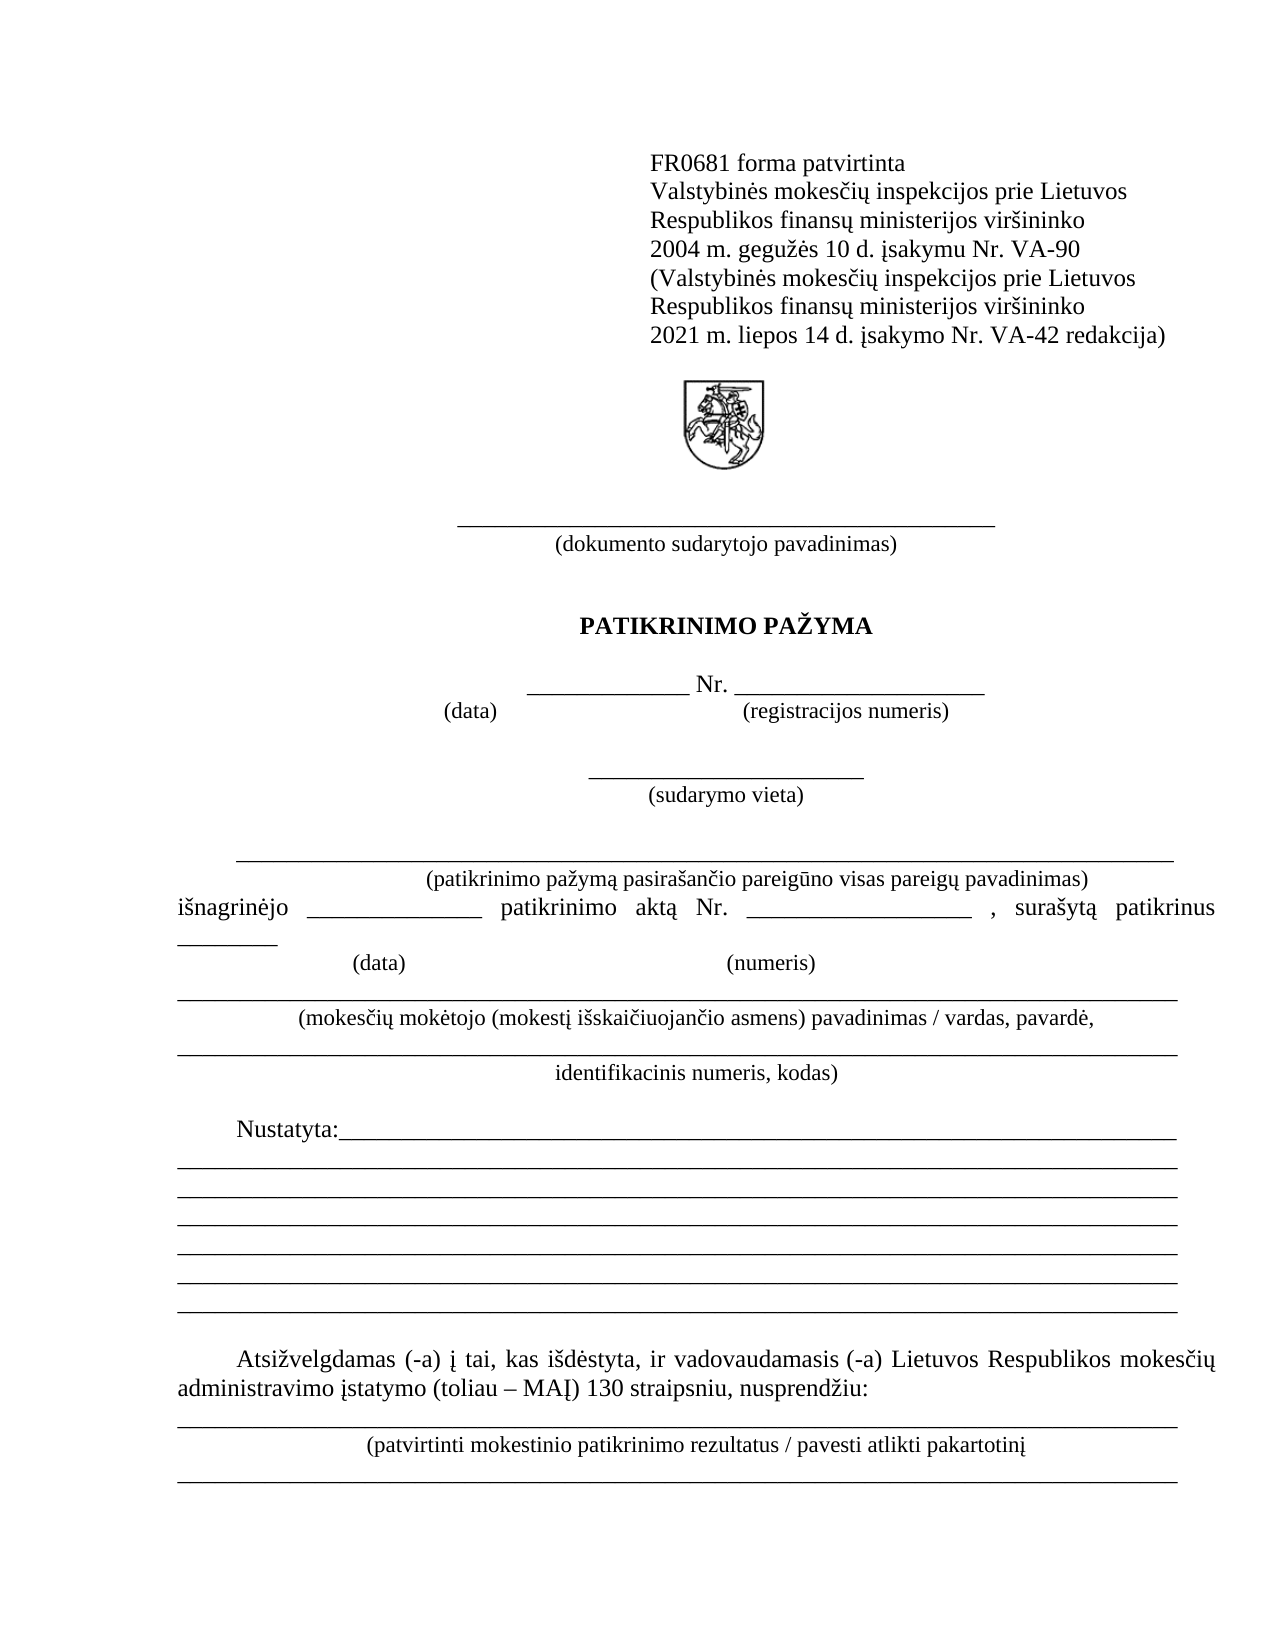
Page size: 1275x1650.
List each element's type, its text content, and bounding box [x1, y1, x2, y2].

text ________________________________________________________________________________ [177, 1143, 1216, 1172]
text (data) (numeris) [352, 949, 1216, 975]
text Respublikos finansų ministerijos viršininko [649, 291, 1216, 320]
text ________________________________________________________________________________ [177, 1258, 1216, 1287]
text Respublikos finansų ministerijos viršininko [649, 205, 1216, 234]
text (sudarymo vieta) [177, 781, 1216, 808]
text ________________________________________________________________________________ [177, 1402, 1216, 1431]
text FR0681 forma patvirtinta [649, 148, 1216, 176]
text ______________________ [177, 753, 1216, 781]
text (patvirtinti mokestinio patikrinimo rezultatus / pavesti atlikti pakartotinį [177, 1431, 1216, 1457]
text (dokumento sudarytojo pavadinimas) [177, 530, 1216, 556]
text _____________ Nr. ____________________ [177, 669, 1216, 697]
text 2021 m. liepos 14 d. įsakymo Nr. VA-42 redakcija) [649, 320, 1216, 349]
text ________________________________________________________________________________ [177, 1229, 1216, 1258]
text ________________________________________________________________________________ [177, 1457, 1216, 1486]
text identifikacinis numeris, kodas) [177, 1059, 1216, 1086]
text (data) (registracijos numeris) [177, 697, 1216, 724]
text PATIKRINIMO PAŽYMA [177, 611, 1216, 640]
text ________________________________________________________________________________ [177, 1201, 1216, 1229]
text ___________________________________________________________________________ [177, 836, 1216, 865]
text ___________________________________________ [177, 501, 1216, 530]
text ________________________________________________________________________________ [177, 1287, 1216, 1316]
text ________________________________________________________________________________ [177, 1172, 1216, 1201]
text išnagrinėjo ______________ patikrinimo aktą Nr. __________________ , surašytą patikrinus ________ [177, 892, 1216, 949]
text ________________________________________________________________________________ [177, 1031, 1216, 1059]
text (patikrinimo pažymą pasirašančio pareigūno visas pareigų pavadinimas) [240, 865, 1216, 892]
text Nustatyta:___________________________________________________________________ [177, 1114, 1216, 1143]
text (Valstybinės mokesčių inspekcijos prie Lietuvos [649, 263, 1216, 291]
text Valstybinės mokesčių inspekcijos prie Lietuvos [649, 176, 1216, 205]
text Atsižvelgdamas (-a) į tai, kas išdėstyta, ir vadovaudamasis (-a) Lietuvos Respublikos mokesčių administravimo įstatymo (toliau – MAĮ) 130 straipsniu, nusprendžiu: [177, 1344, 1216, 1402]
text ________________________________________________________________________________ [177, 975, 1216, 1004]
text 2004 m. gegužės 10 d. įsakymu Nr. VA-90 [649, 234, 1216, 263]
text (mokesčių mokėtojo (mokestį išskaičiuojančio asmens) pavadinimas / vardas, pavardė, [177, 1004, 1216, 1031]
